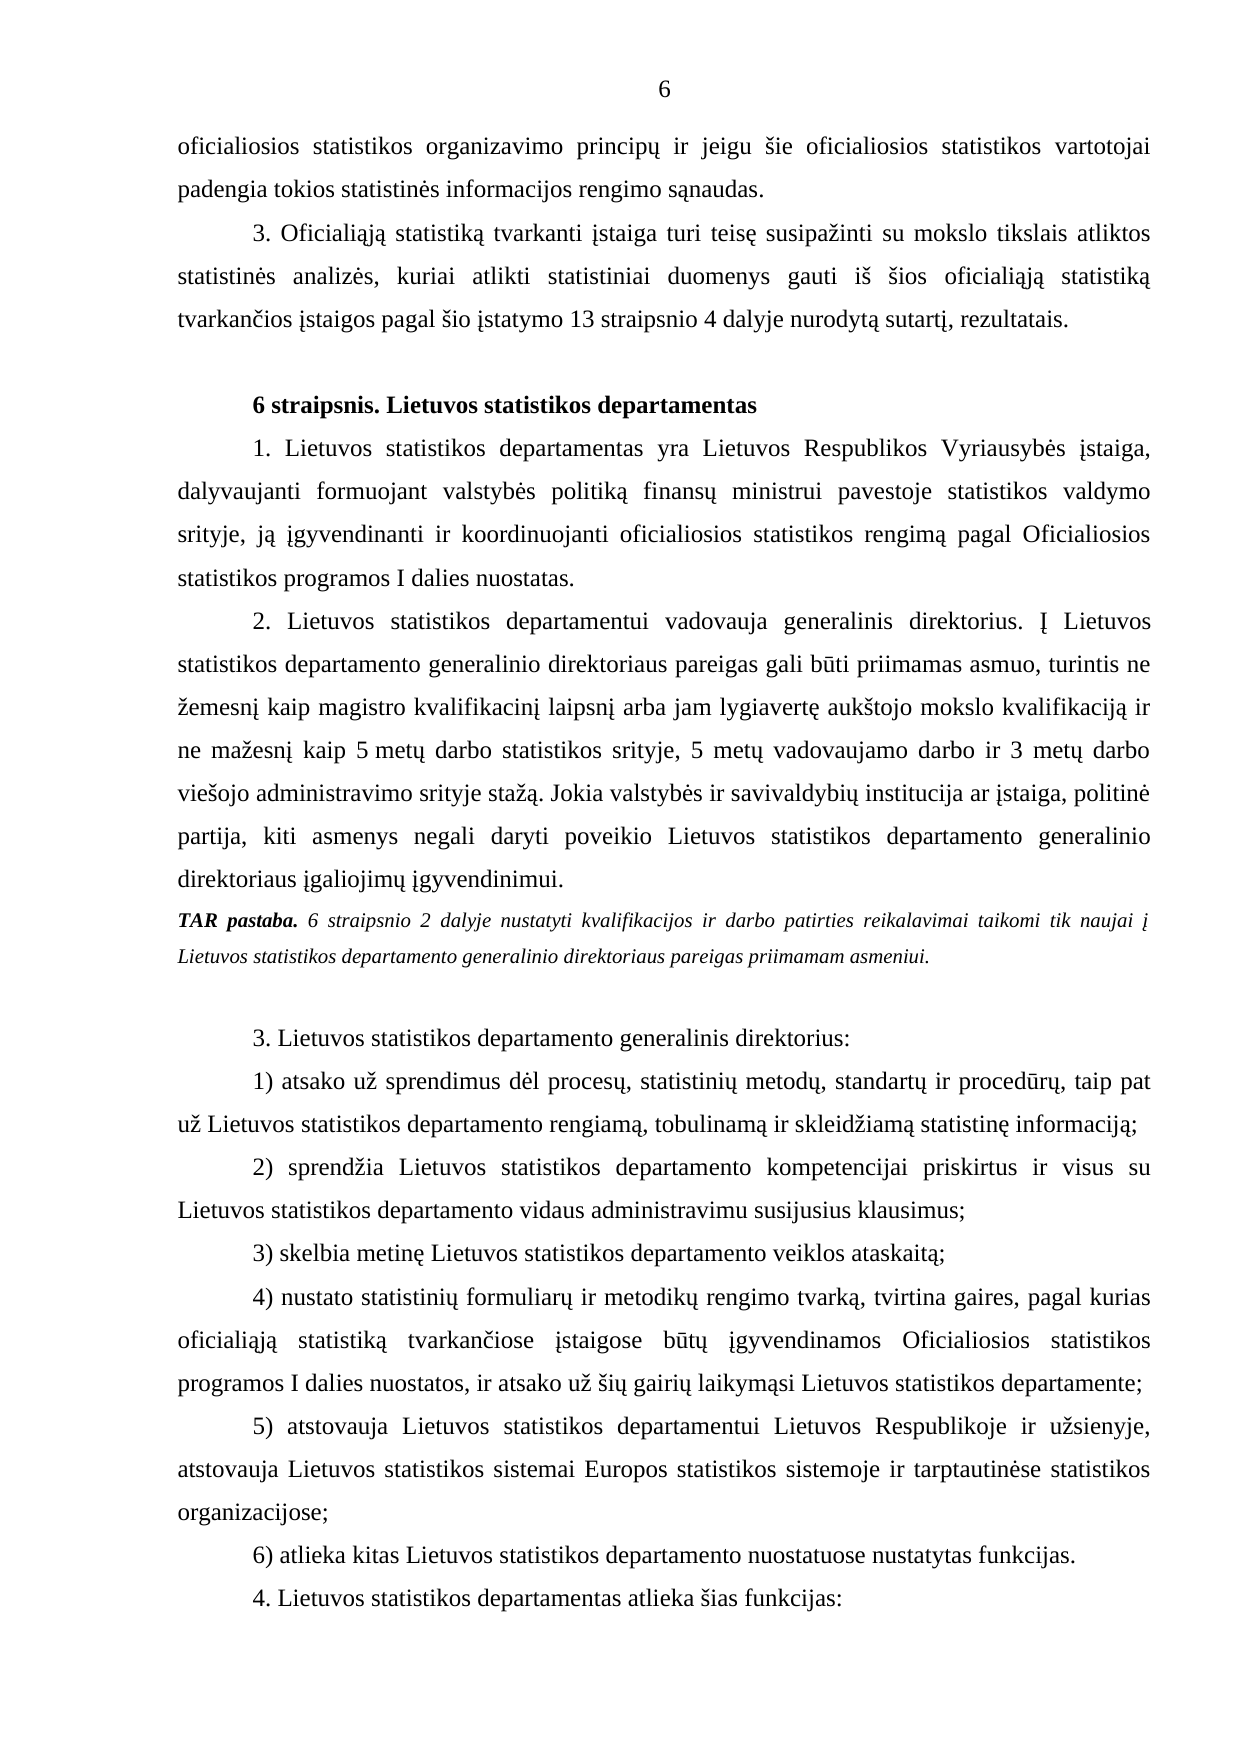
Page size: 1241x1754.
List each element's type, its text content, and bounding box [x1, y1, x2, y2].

text 3) skelbia metinę Lietuvos statistikos departamento veiklos ataskaitą; [177, 1238, 1152, 1267]
text TAR pastaba. 6 straipsnio 2 dalyje nustatyti kvalifikacijos ir darbo patirties reikalavimai taikomi tik naujai į Lietuvos statistikos departamento generalinio direktoriaus pareigas priimamam asmeniui. [177, 908, 1152, 968]
text 6) atlieka kitas Lietuvos statistikos departamento nuostatuose nustatytas funkcijas. [177, 1540, 1152, 1569]
text 1. Lietuvos statistikos departamentas yra Lietuvos Respublikos Vyriausybės įstaiga, dalyvaujanti formuojant valstybės politiką finansų ministrui pavestoje statistikos valdymo srityje, ją įgyvendinanti ir koordinuojanti oficialiosios statistikos rengimą pagal Oficialiosios statistikos programos I dalies nuostatas. [177, 433, 1152, 591]
text 1) atsako už sprendimus dėl procesų, statistinių metodų, standartų ir procedūrų, taip pat už Lietuvos statistikos departamento rengiamą, tobulinamą ir skleidžiamą statistinę informaciją; [177, 1066, 1152, 1138]
text 2. Lietuvos statistikos departamentui vadovauja generalinis direktorius. Į Lietuvos statistikos departamento generalinio direktoriaus pareigas gali būti priimamas asmuo, turintis ne žemesnį kaip magistro kvalifikacinį laipsnį arba jam lygiavertę aukštojo mokslo kvalifikaciją ir ne mažesnį kaip 5 metų darbo statistikos srityje, 5 metų vadovaujamo darbo ir 3 metų darbo viešojo administravimo srityje stažą. Jokia valstybės ir savivaldybių institucija ar įstaiga, politinė partija, kiti asmenys negali daryti poveikio Lietuvos statistikos departamento generalinio direktoriaus įgaliojimų įgyvendinimui. [177, 606, 1152, 893]
text 4) nustato statistinių formuliarų ir metodikų rengimo tvarką, tvirtina gaires, pagal kurias oficialiąją statistiką tvarkančiose įstaigose būtų įgyvendinamos Oficialiosios statistikos programos I dalies nuostatos, ir atsako už šių gairių laikymąsi Lietuvos statistikos departamente; [177, 1282, 1152, 1397]
text 6 straipsnis. Lietuvos statistikos departamentas [177, 390, 1152, 419]
text 4. Lietuvos statistikos departamentas atlieka šias funkcijas: [177, 1583, 1152, 1612]
text 3. Lietuvos statistikos departamento generalinis direktorius: [177, 1023, 1152, 1052]
text oficialiosios statistikos organizavimo principų ir jeigu šie oficialiosios statistikos vartotojai padengia tokios statistinės informacijos rengimo sąnaudas. [177, 131, 1152, 203]
text 2) sprendžia Lietuvos statistikos departamento kompetencijai priskirtus ir visus su Lietuvos statistikos departamento vidaus administravimu susijusius klausimus; [177, 1152, 1152, 1224]
text 3. Oficialiąją statistiką tvarkanti įstaiga turi teisę susipažinti su mokslo tikslais atliktos statistinės analizės, kuriai atlikti statistiniai duomenys gauti iš šios oficialiąją statistiką tvarkančios įstaigos pagal šio įstatymo 13 straipsnio 4 dalyje nurodytą sutartį, rezultatais. [177, 218, 1152, 333]
text 5) atstovauja Lietuvos statistikos departamentui Lietuvos Respublikoje ir užsienyje, atstovauja Lietuvos statistikos sistemai Europos statistikos sistemoje ir tarptautinėse statistikos organizacijose; [177, 1411, 1152, 1526]
